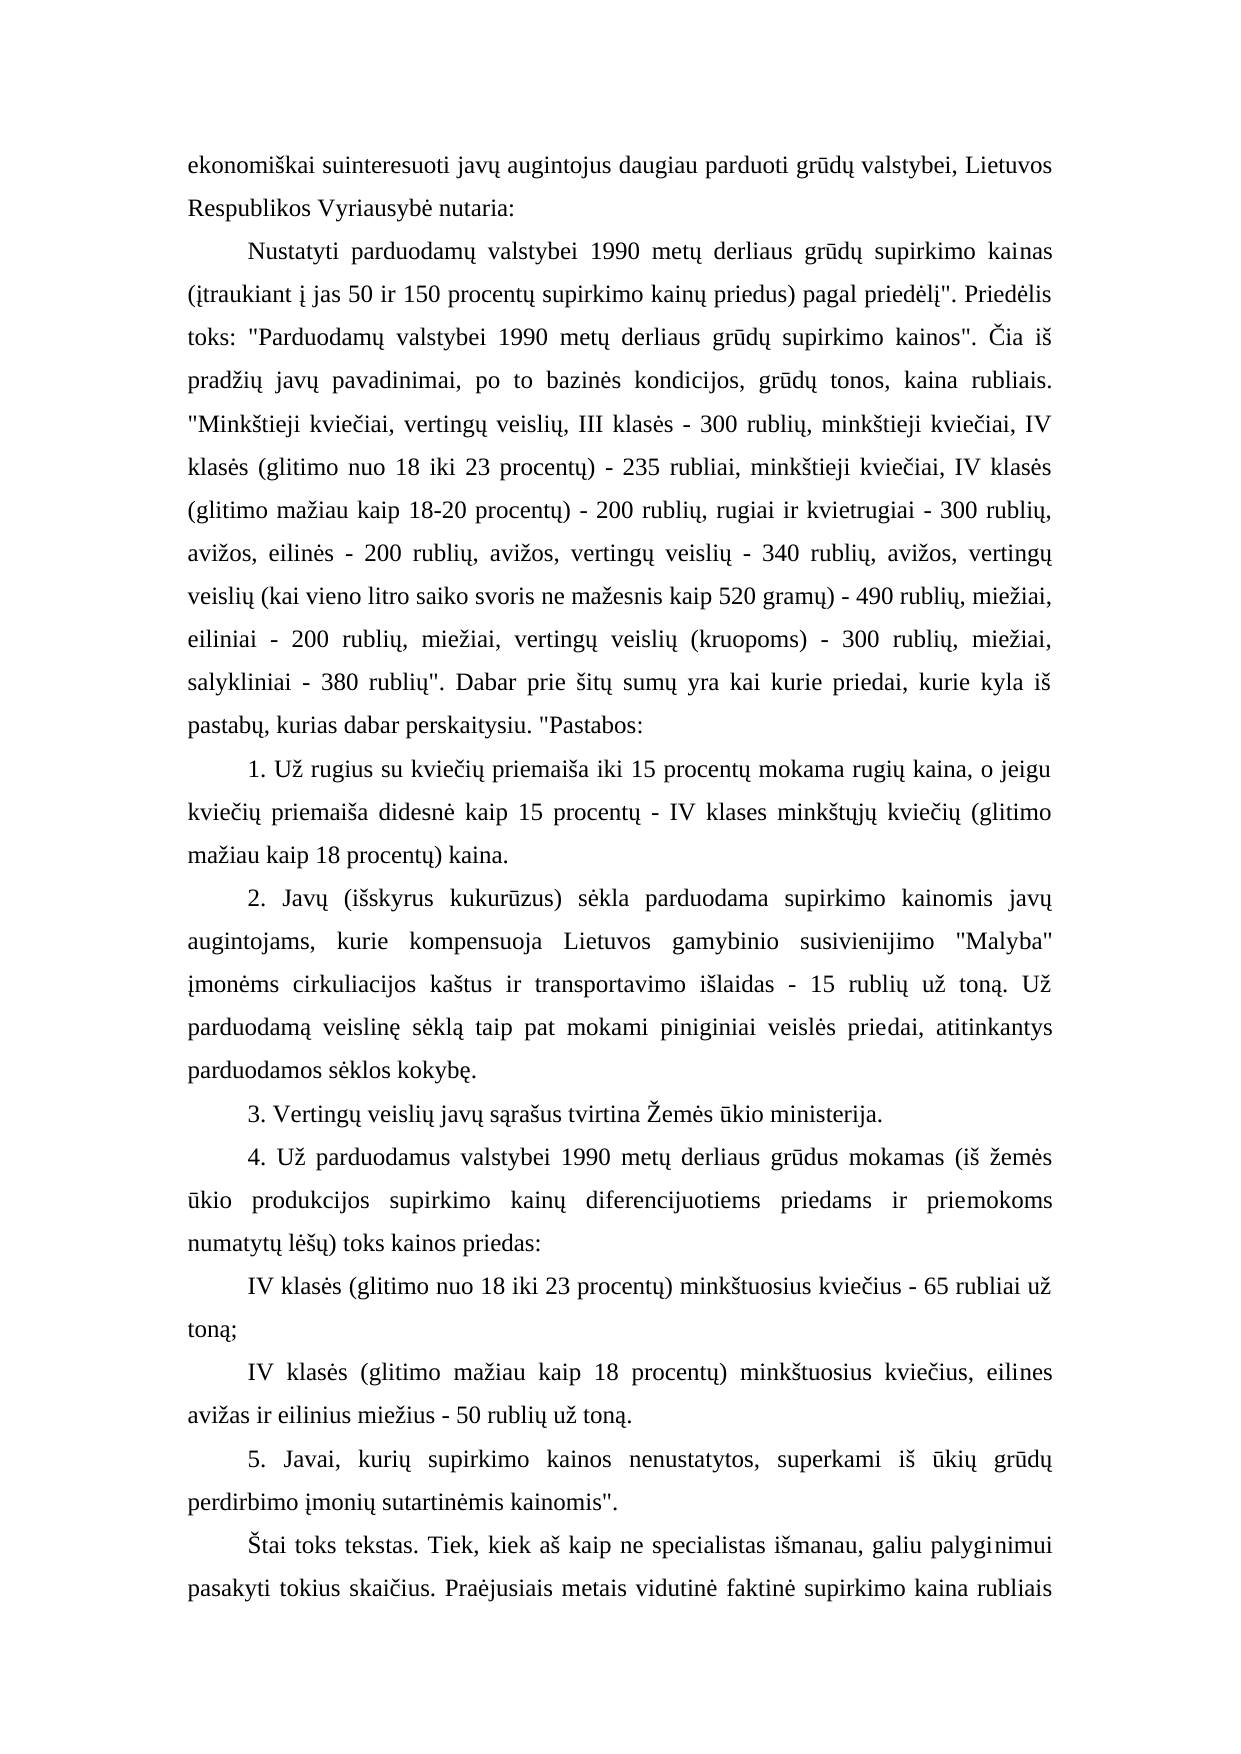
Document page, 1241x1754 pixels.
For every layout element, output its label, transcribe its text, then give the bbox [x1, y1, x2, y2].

text 4. Už parduodamus valstybei 1990 metų derliaus grūdus mokamas (iš žemės ūkio produkcijos supirkimo kainų diferencijuotiems priedams ir prie­mokoms numatytų lėšų) toks kainos priedas: [187, 1142, 1053, 1257]
text 5. Javai, kurių supirkimo kainos nenustatytos, superkami iš ūkių grūdų perdirbimo įmonių sutartinėmis kainomis". [187, 1444, 1053, 1516]
text 2. Javų (išskyrus kukurūzus) sėkla parduodama supirkimo kainomis javų augintojams, kurie kompensuoja Lietuvos gamybinio susivienijimo "Maly­ba" įmonėms cirkuliacijos kaštus ir transportavimo išlaidas - 15 rublių už toną. Už parduodamą veislinę sėklą taip pat mokami piniginiai veislės prie­dai, atitinkantys parduodamos sėklos kokybę. [187, 883, 1053, 1084]
text ekonomiškai suinteresuoti javų augintojus daugiau par­duoti grūdų valstybei, Lietuvos Respublikos Vyriausybė nutaria: [187, 150, 1053, 222]
text 1. Už rugius su kviečių priemaiša iki 15 procentų mokama rugių kaina, o jeigu kviečių priemaiša didesnė kaip 15 procentų - IV klases minkštųjų kviečių (glitimo mažiau kaip 18 procentų) kaina. [187, 754, 1053, 869]
text Štai toks tekstas. Tiek, kiek aš kaip ne specialistas išmanau, galiu palygi­nimui pasakyti tokius skaičius. Praėjusiais metais vidutinė faktinė supirkimo kaina rubliais [187, 1530, 1053, 1602]
text IV klasės (glitimo mažiau kaip 18 procentų) minkštuosius kviečius, eili­nes avižas ir eilinius miežius - 50 rublių už toną. [187, 1357, 1053, 1429]
text IV klasės (glitimo nuo 18 iki 23 procentų) minkštuosius kviečius - 65 rubliai už toną; [187, 1271, 1053, 1343]
text 3. Vertingų veislių javų sąrašus tvirtina Žemės ūkio ministerija. [187, 1099, 1053, 1127]
text Nustatyti parduodamų valstybei 1990 metų derliaus grūdų supirkimo kai­nas (įtraukiant į jas 50 ir 150 procentų supirkimo kainų priedus) pagal priedėlį". Priedėlis toks: "Parduodamų valstybei 1990 metų derliaus grūdų supirkimo kainos". Čia iš pradžių javų pavadinimai, po to bazinės kondici­jos, grūdų tonos, kaina rubliais. "Minkštieji kviečiai, vertingų veislių, III klasės - 300 rublių, minkštieji kviečiai, IV klasės (glitimo nuo 18 iki 23 procentų) - 235 rubliai, minkštieji kviečiai, IV klasės (glitimo mažiau kaip 18-20 procentų) - 200 rublių, rugiai ir kvietrugiai - 300 rublių, avižos, eili­nės - 200 rublių, avižos, vertingų veislių - 340 rublių, avižos, vertingų veislių (kai vieno litro saiko svoris ne mažesnis kaip 520 gramų) - 490 rublių, miežiai, eiliniai - 200 rublių, miežiai, vertingų veislių (kruopoms) - 300 rublių, miežiai, salykliniai - 380 rublių". Dabar prie šitų sumų yra kai kurie priedai, kurie kyla iš pastabų, kurias dabar perskaitysiu. "Pastabos: [187, 236, 1053, 739]
